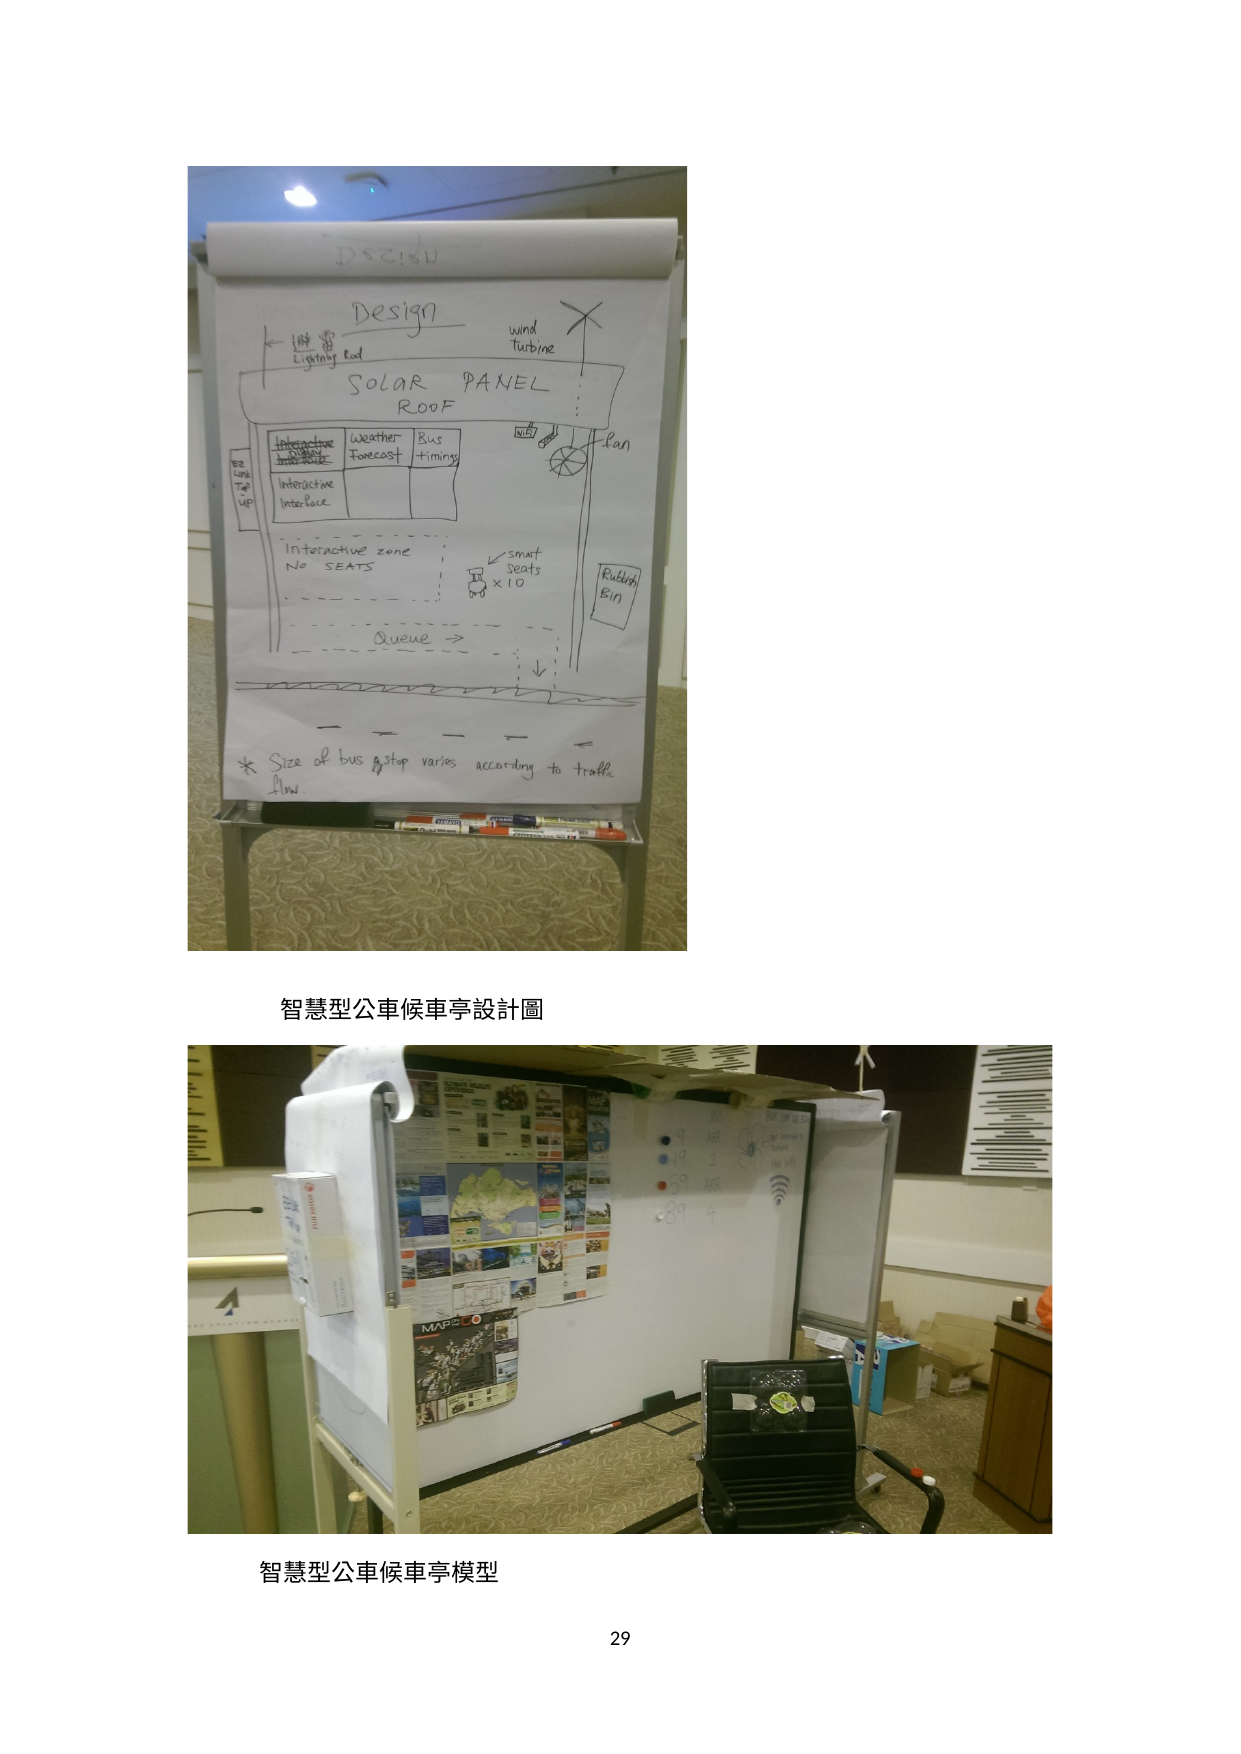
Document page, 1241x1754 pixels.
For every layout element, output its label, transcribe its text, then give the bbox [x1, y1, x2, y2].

picture [187, 1045, 1053, 1534]
picture [187, 166, 688, 951]
text 智慧型公車候車亭模型 [187, 1552, 1053, 1589]
text 智慧型公車候車亭設計圖 [187, 989, 1053, 1027]
